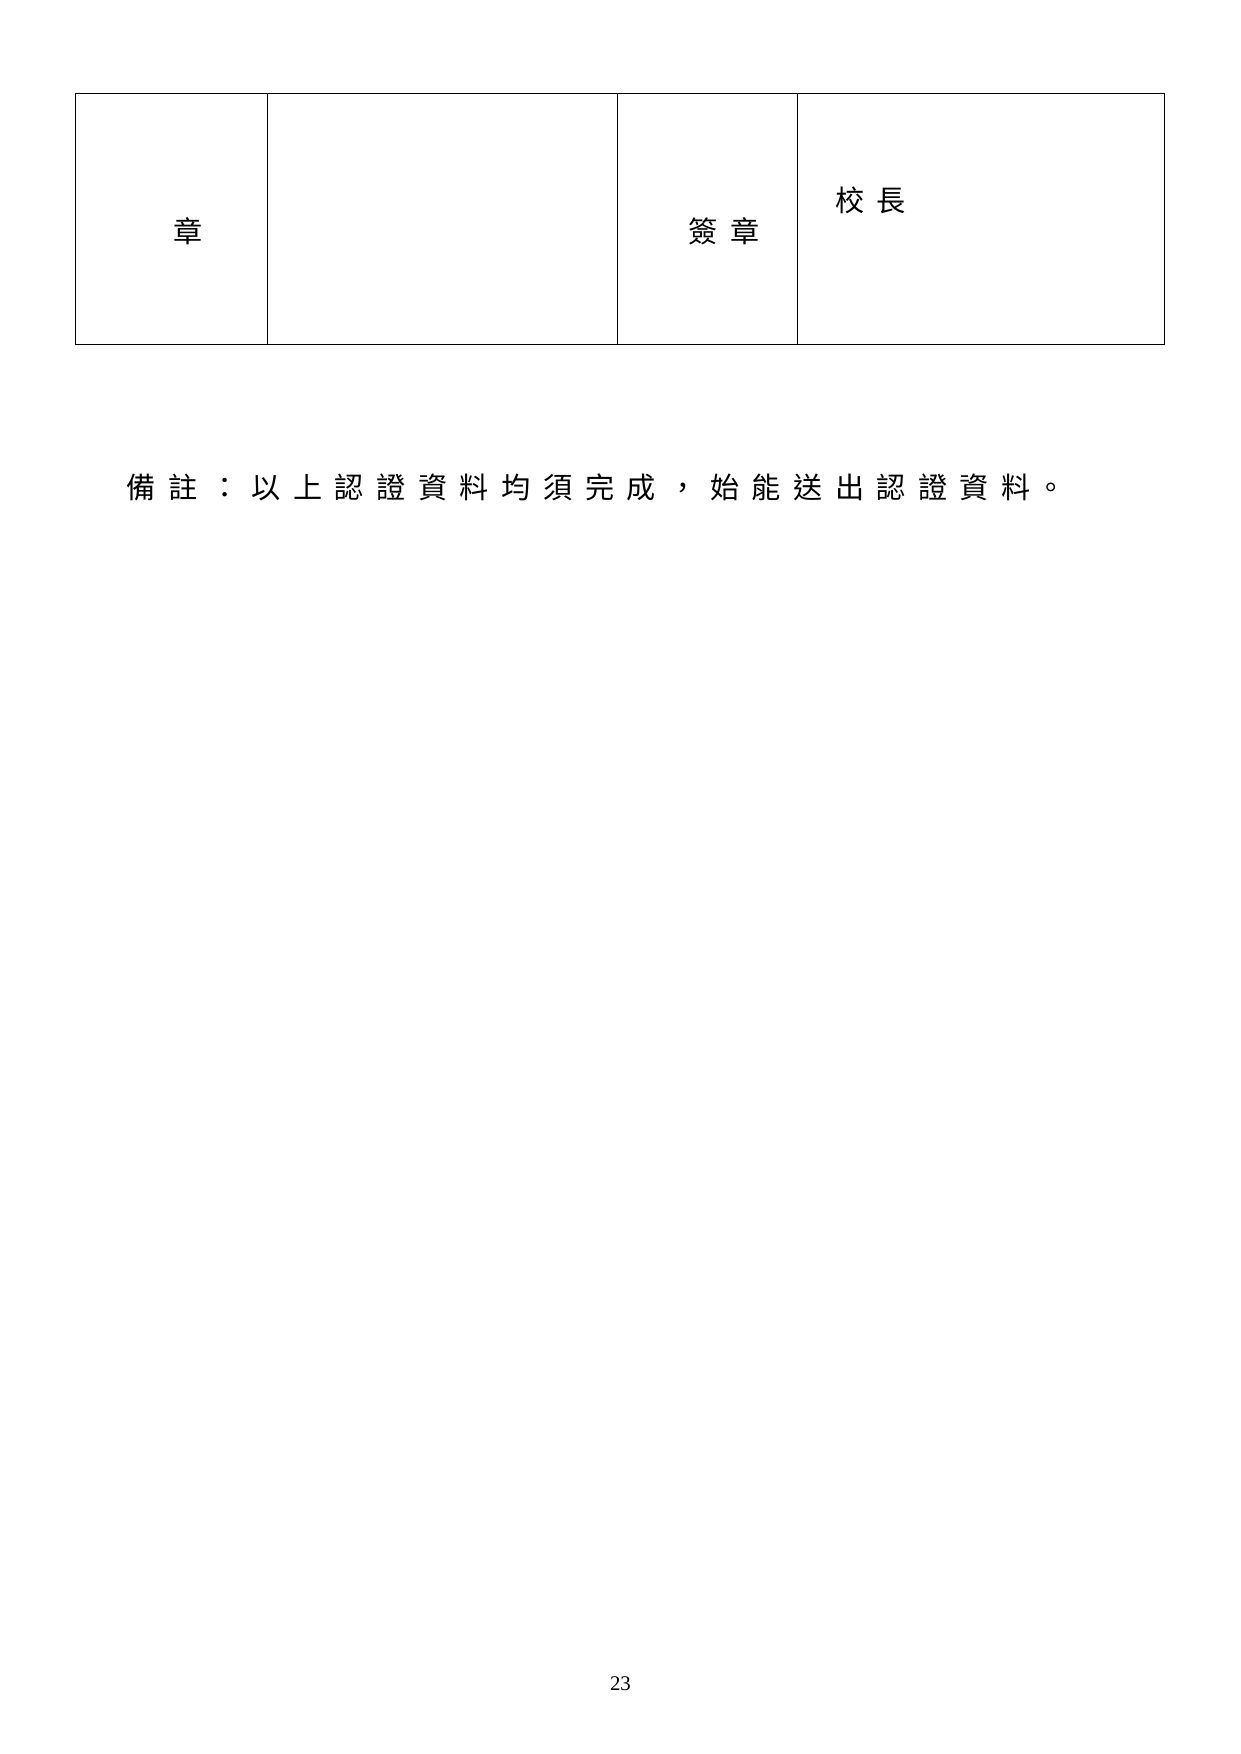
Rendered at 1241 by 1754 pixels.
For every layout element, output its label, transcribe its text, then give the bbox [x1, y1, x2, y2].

text 備註：以上認證資料均須完成，始能送出認證資料。 [90, 444, 1162, 507]
table_cell 簽章 [618, 94, 797, 344]
table_cell 校長 [798, 94, 1164, 344]
table_cell 章 [76, 94, 267, 344]
table_cell [268, 94, 617, 344]
